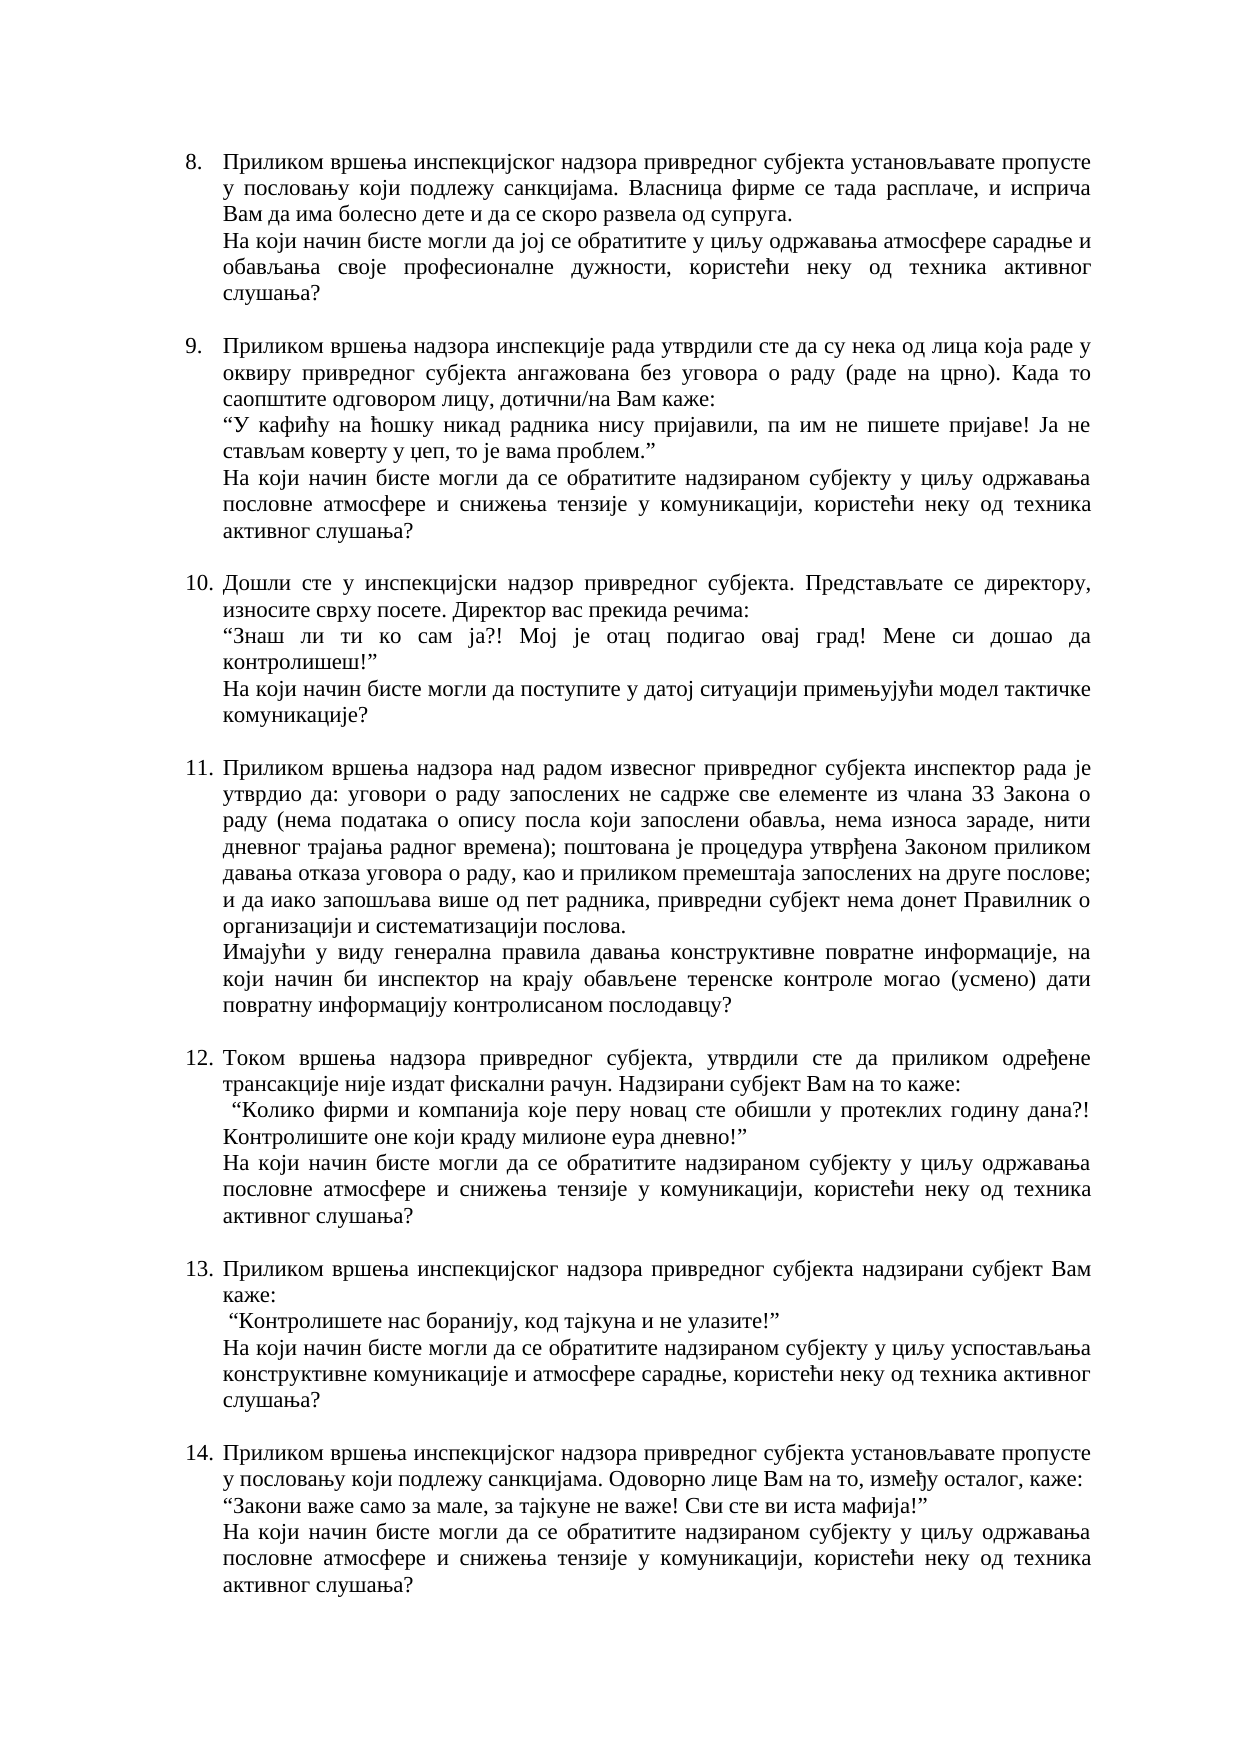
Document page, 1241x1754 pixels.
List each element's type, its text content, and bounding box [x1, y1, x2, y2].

list На који начин бисте могли да се обратитите надзираном субјекту у циљу одржавања пословне атмосфере и снижења тензије у комуникацији, користећи неку од техника активног слушања? [223, 1149, 1092, 1228]
list Имајући у виду генерална правила давања конструктивне повратне информације, на који начин би инспектор на крају обављене теренске контроле могао (усмено) дати повратну информацију контролисаном послодавцу? [223, 938, 1092, 1017]
list Приликом вршења инспекцијског надзора привредног субјекта надзирани субјект Вам каже: [185, 1254, 1092, 1307]
list Дошли сте у инспекцијски надзор привредног субјекта. Представљате се директору, износите сврху посете. Директор вас прекида речима: [185, 569, 1092, 622]
list “Знаш ли ти ко сам ја?! Мој је отац подигао овај град! Мене си дошао да контролишеш!” [223, 622, 1092, 675]
list Приликом вршења надзора инспекције рада утврдили сте да су нека од лица која раде у оквиру привредног субјекта ангажована без уговора о раду (раде на црно). Када то саопштите одговором лицу, дотични/на Вам каже: [185, 332, 1092, 411]
list “У кафићу на ћошку никад радника нису пријавили, па им не пишете пријаве! Ја не стављам коверту у џеп, то је вама проблем.” [223, 411, 1092, 464]
list Приликом вршења инспекцијског надзора привредног субјекта установљавате пропусте у пословању који подлежу санкцијама. Власница фирме се тада расплаче, и исприча Вам да има болесно дете и да се скоро развела од супруга. [185, 148, 1092, 227]
list “Контролишете нас боранију, код тајкуна и не улазите!” [223, 1307, 1092, 1334]
list На који начин бисте могли да поступите у датој ситуацији примењујући модел тактичке комуникације? [223, 675, 1092, 727]
list “Колико фирми и компанија које перу новац сте обишли у протеклих годину дана?! Контролишите оне који краду милионе еура дневно!” [223, 1096, 1092, 1149]
list Приликом вршења надзора над радом извесног привредног субјекта инспектор рада је утврдио да: уговори о раду запослених не садржe све елементе из члана 33 Закона о раду (нема података о опису посла који запослени обавља, нема износа зараде, нити дневног трајања радног времена); поштована је процедура утврђена Законом приликом давања отказа уговора о раду, као и приликом премештаја запослених на друге послове; и да иако запошљава више од пет радника, привредни субјект нема донет Правилник о организацији и систематизацији послова. [185, 754, 1092, 938]
list На који начин бисте могли да јој се обратитите у циљу одржавања атмосфере сарадње и обављања своје професионалне дужности, користећи неку од техника активног слушања? [223, 227, 1092, 306]
list Током вршења надзора привредног субјекта, утврдили сте да приликом одређене трансакције није издат фискални рачун. Надзирани субјект Вам на то каже: [185, 1044, 1092, 1096]
list На који начин бисте могли да се обратитите надзираном субјекту у циљу одржавања пословне атмосфере и снижења тензије у комуникацији, користећи неку од техника активног слушања? [223, 464, 1092, 543]
list Приликом вршења инспекцијског надзора привредног субјекта установљавате пропусте у пословању који подлежу санкцијама. Одоворно лице Вам на то, између осталог, каже: [185, 1439, 1092, 1492]
list На који начин бисте могли да се обратитите надзираном субјекту у циљу успостављања конструктивне комуникације и атмосфере сарадње, користећи неку од техника активног слушања? [223, 1334, 1092, 1413]
list На који начин бисте могли да се обратитите надзираном субјекту у циљу одржавања пословне атмосфере и снижења тензије у комуникацији, користећи неку од техника активног слушања? [223, 1518, 1092, 1597]
list “Закони важе само за мале, за тајкуне не важе! Сви сте ви иста мафија!” [223, 1492, 1092, 1518]
